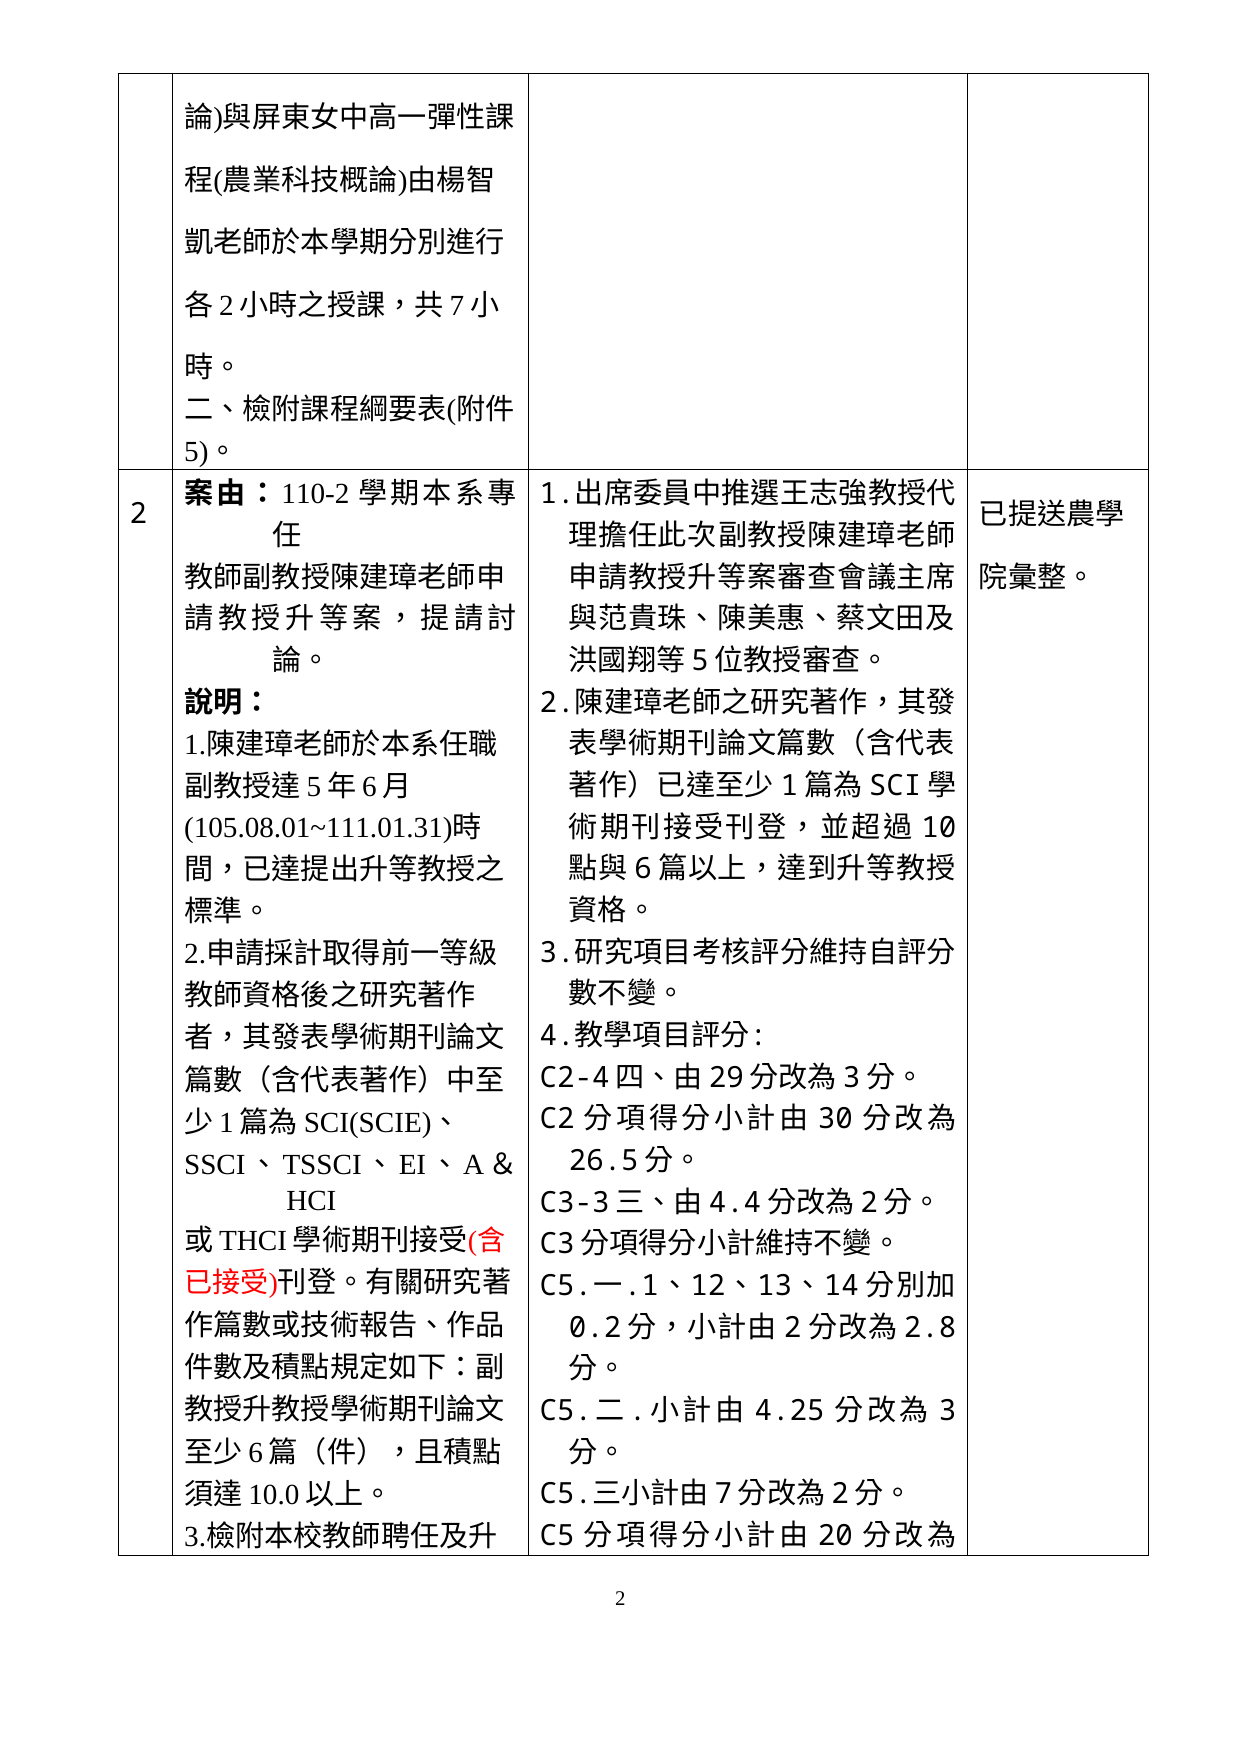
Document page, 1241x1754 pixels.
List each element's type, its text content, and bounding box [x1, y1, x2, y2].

table_cell [529, 74, 967, 469]
table_cell [968, 74, 1148, 469]
table_cell 2 [119, 470, 172, 1555]
table_cell 已提送農學院彙整。 [968, 470, 1148, 1555]
table_cell 案由：110-2學期本系專任 教師副教授陳建璋老師申 請教授升等案，提請討論。 說明： 1.陳建璋老師於本系任職 副教授達5年6月 (105.08.01~111.01.31)時 間，已達提出升等教授之 標準。 2.申請採計取得前一等級 教師資格後之研究著作 者，其發表學術期刊論文 篇數（含代表著作）中至 少1篇為SCI(SCIE)、 SSCI、TSSCI、EI、A＆HCI 或THCI學術期刊接受(含 已接受)刊登。有關研究著 作篇數或技術報告、作品 件數及積點規定如下：副 教授升教授學術期刊論文 至少6篇（件），且積點 須達10.0以上。 3.檢附本校教師聘任及升 [173, 470, 528, 1555]
table_cell 1.出席委員中推選王志強教授代理擔任此次副教授陳建璋老師申請教授升等案審查會議主席與范貴珠、陳美惠、蔡文田及洪國翔等5位教授審查。 2.陳建璋老師之研究著作，其發表學術期刊論文篇數（含代表著作）已達至少1篇為SCI學術期刊接受刊登，並超過10點與6篇以上，達到升等教授資格。 3.研究項目考核評分維持自評分數不變。 4.教學項目評分: C2-4四、由29分改為3分。 C2分項得分小計由30分改為26.5分。 C3-3三、由4.4分改為2分。 C3分項得分小計維持不變。 C5.一.1、12、13、14分別加0.2分，小計由2分改為2.8分。 C5.二.小計由4.25分改為3分。 C5.三小計由7分改為2分。 C5分項得分小計由20分改為 [529, 470, 967, 1555]
table_cell [119, 74, 172, 469]
table_cell 論)與屏東女中高一彈性課程(農業科技概論)由楊智凱老師於本學期分別進行各2小時之授課，共7小時。 二、檢附課程綱要表(附件 5)。 [173, 74, 528, 469]
